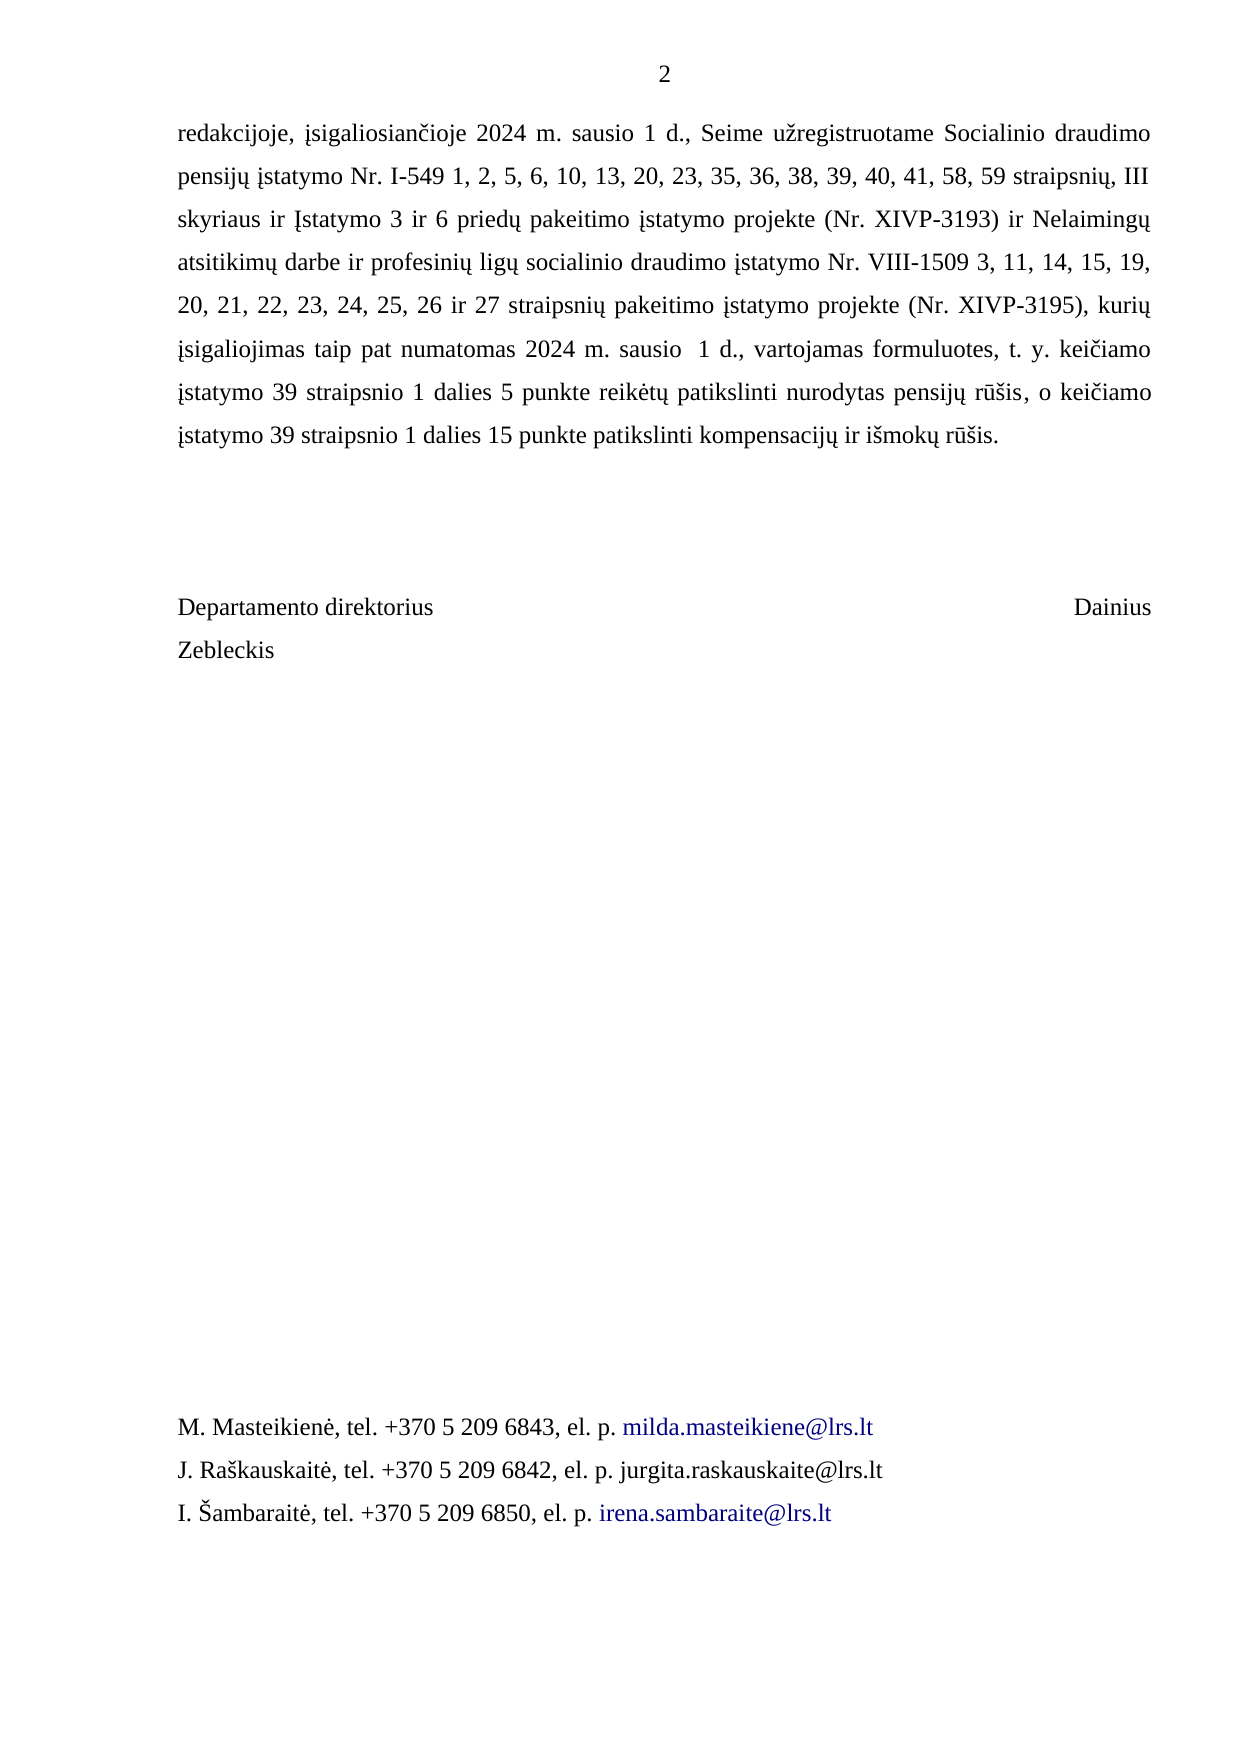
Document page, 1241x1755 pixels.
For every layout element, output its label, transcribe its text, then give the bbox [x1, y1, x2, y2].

text Departamento direktorius Dainius Zebleckis [177, 592, 1152, 664]
text M. Masteikienė, tel. +370 5 209 6843, el. p. milda.masteikiene@lrs.lt [177, 1412, 1152, 1441]
text I. Šambaraitė, tel. +370 5 209 6850, el. p. irena.sambaraite@lrs.lt [177, 1498, 1152, 1527]
text J. Raškauskaitė, tel. +370 5 209 6842, el. p. jurgita.raskauskaite@lrs.lt [177, 1455, 1152, 1484]
list redakcijoje, įsigaliosiančioje 2024 m. sausio 1 d., Seime užregistruotame Socialinio draudimo pensijų įstatymo Nr. I-549 1, 2, 5, 6, 10, 13, 20, 23, 35, 36, 38, 39, 40, 41, 58, 59 straipsnių, III skyriaus ir Įstatymo 3 ir 6 priedų pakeitimo įstatymo projekte (Nr. XIVP-3193) ir Nelaimingų atsitikimų darbe ir profesinių ligų socialinio draudimo įstatymo Nr. VIII-1509 3, 11, 14, 15, 19, 20, 21, 22, 23, 24, 25, 26 ir 27 straipsnių pakeitimo įstatymo projekte (Nr. XIVP-3195), kurių įsigaliojimas taip pat numatomas 2024 m. sausio 1 d., vartojamas formuluotes, t. y. keičiamo įstatymo 39 straipsnio 1 dalies 5 punkte reikėtų patikslinti nurodytas pensijų rūšis, o keičiamo įstatymo 39 straipsnio 1 dalies 15 punkte patikslinti kompensacijų ir išmokų rūšis. [177, 118, 1152, 449]
